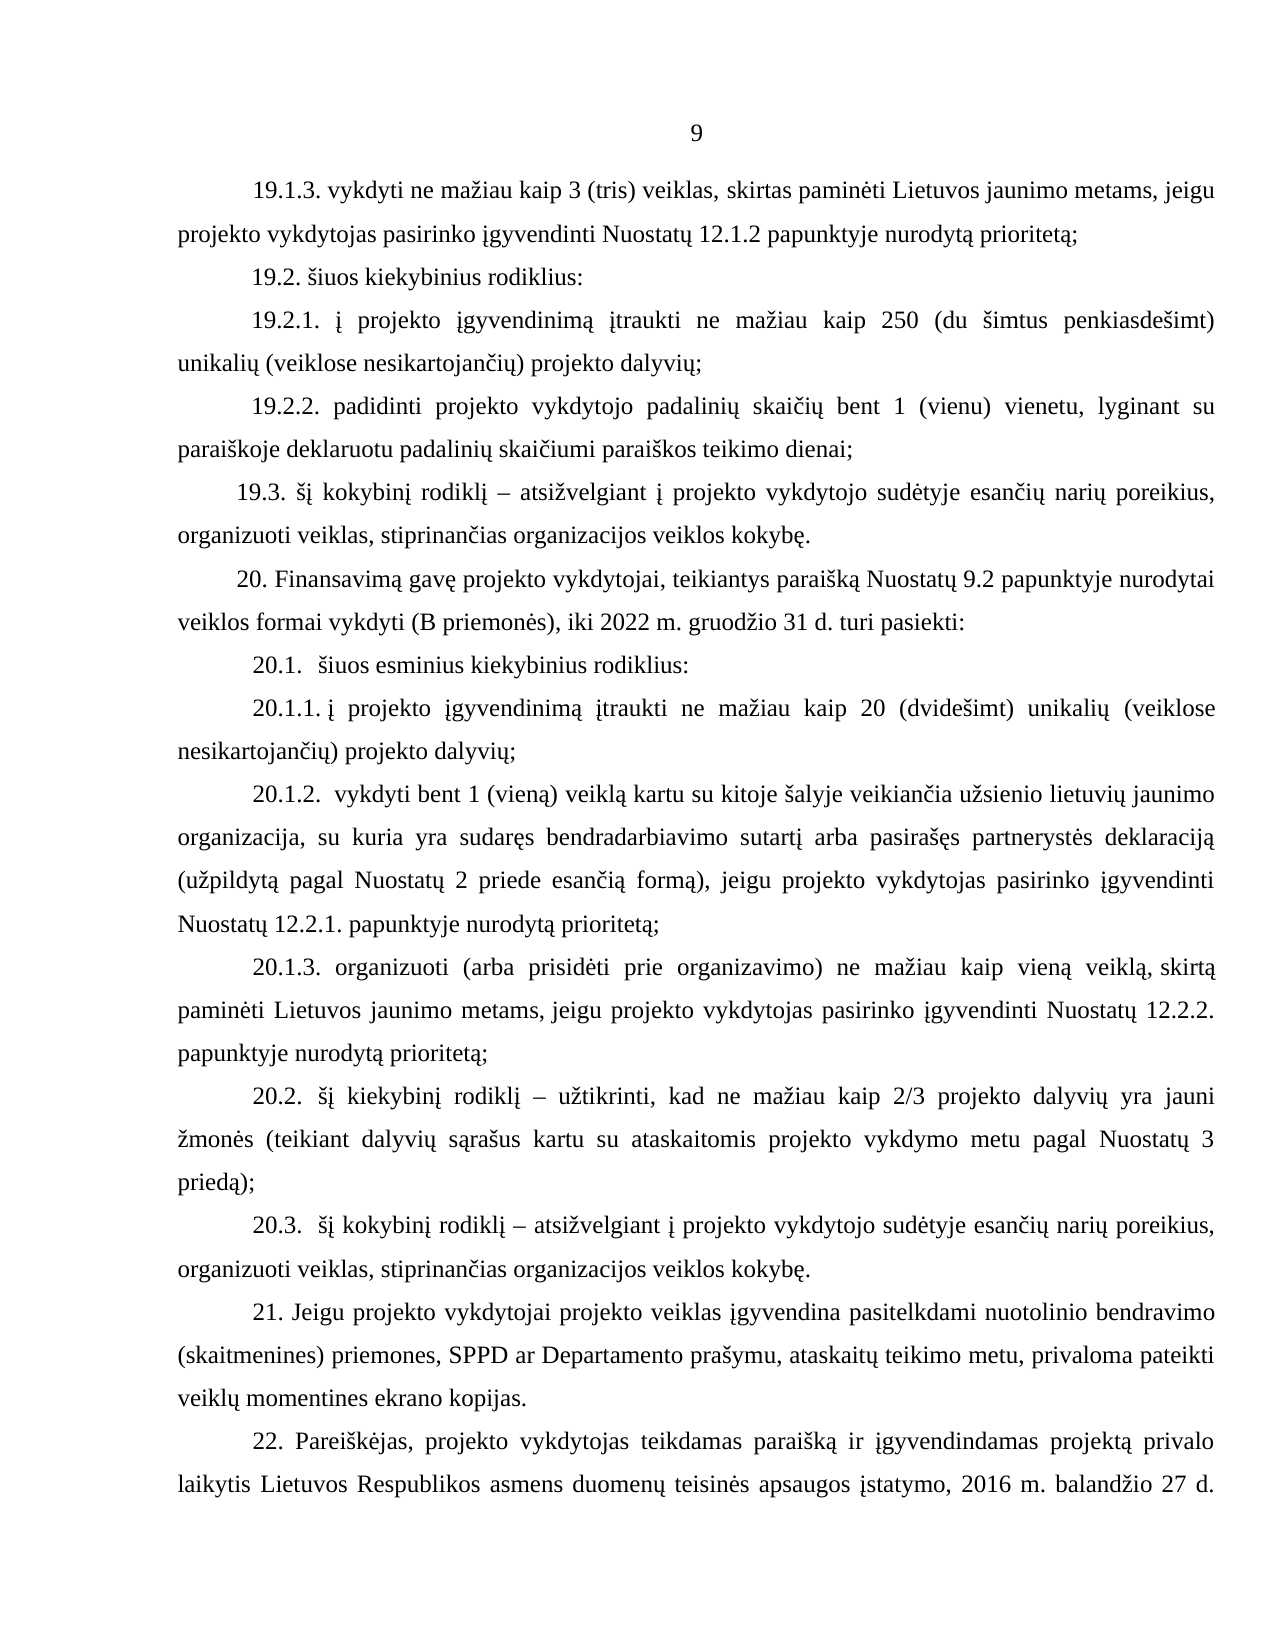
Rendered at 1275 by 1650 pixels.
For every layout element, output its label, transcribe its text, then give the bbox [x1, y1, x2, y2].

text 21. Jeigu projekto vykdytojai projekto veiklas įgyvendina pasitelkdami nuotolinio bendravimo (skaitmenines) priemones, SPPD ar Departamento prašymu, ataskaitų teikimo metu, privaloma pateikti veiklų momentines ekrano kopijas. [177, 1297, 1216, 1412]
text 20. Finansavimą gavę projekto vykdytojai, teikiantys paraišką Nuostatų 9.2 papunktyje nurodytai veiklos formai vykdyti (B priemonės), iki 2022 m. gruodžio 31 d. turi pasiekti: [177, 564, 1216, 636]
text 22. Pareiškėjas, projekto vykdytojas teikdamas paraišką ir įgyvendindamas projektą privalo laikytis Lietuvos Respublikos asmens duomenų teisinės apsaugos įstatymo, 2016 m. balandžio 27 d. [177, 1426, 1216, 1498]
text 19.2. šiuos kiekybinius rodiklius: [177, 262, 1216, 291]
text 20.1. šiuos esminius kiekybinius rodiklius: [177, 650, 1216, 679]
text 20.2. šį kiekybinį rodiklį – užtikrinti, kad ne mažiau kaip 2/3 projekto dalyvių yra jauni žmonės (teikiant dalyvių sąrašus kartu su ataskaitomis projekto vykdymo metu pagal Nuostatų 3 priedą); [177, 1081, 1216, 1196]
text 19.2.2. padidinti projekto vykdytojo padalinių skaičių bent 1 (vienu) vienetu, lyginant su paraiškoje deklaruotu padalinių skaičiumi paraiškos teikimo dienai; [177, 391, 1216, 463]
text 20.1.1. į projekto įgyvendinimą įtraukti ne mažiau kaip 20 (dvidešimt) unikalių (veiklose nesikartojančių) projekto dalyvių; [177, 693, 1216, 765]
text 19.3. šį kokybinį rodiklį – atsižvelgiant į projekto vykdytojo sudėtyje esančių narių poreikius, organizuoti veiklas, stiprinančias organizacijos veiklos kokybę. [177, 477, 1216, 549]
text 20.3. šį kokybinį rodiklį – atsižvelgiant į projekto vykdytojo sudėtyje esančių narių poreikius, organizuoti veiklas, stiprinančias organizacijos veiklos kokybę. [177, 1211, 1216, 1282]
text 20.1.2. vykdyti bent 1 (vieną) veiklą kartu su kitoje šalyje veikiančia užsienio lietuvių jaunimo organizacija, su kuria yra sudaręs bendradarbiavimo sutartį arba pasirašęs partnerystės deklaraciją (užpildytą pagal Nuostatų 2 priede esančią formą), jeigu projekto vykdytojas pasirinko įgyvendinti Nuostatų 12.2.1. papunktyje nurodytą prioritetą; [177, 779, 1216, 937]
text 19.1.3. vykdyti ne mažiau kaip 3 (tris) veiklas, skirtas paminėti Lietuvos jaunimo metams, jeigu projekto vykdytojas pasirinko įgyvendinti Nuostatų 12.1.2 papunktyje nurodytą prioritetą; [177, 176, 1216, 247]
text 20.1.3. organizuoti (arba prisidėti prie organizavimo) ne mažiau kaip vieną veiklą, skirtą paminėti Lietuvos jaunimo metams, jeigu projekto vykdytojas pasirinko įgyvendinti Nuostatų 12.2.2. papunktyje nurodytą prioritetą; [177, 952, 1216, 1067]
text 19.2.1. į projekto įgyvendinimą įtraukti ne mažiau kaip 250 (du šimtus penkiasdešimt) unikalių (veiklose nesikartojančių) projekto dalyvių; [177, 305, 1216, 377]
